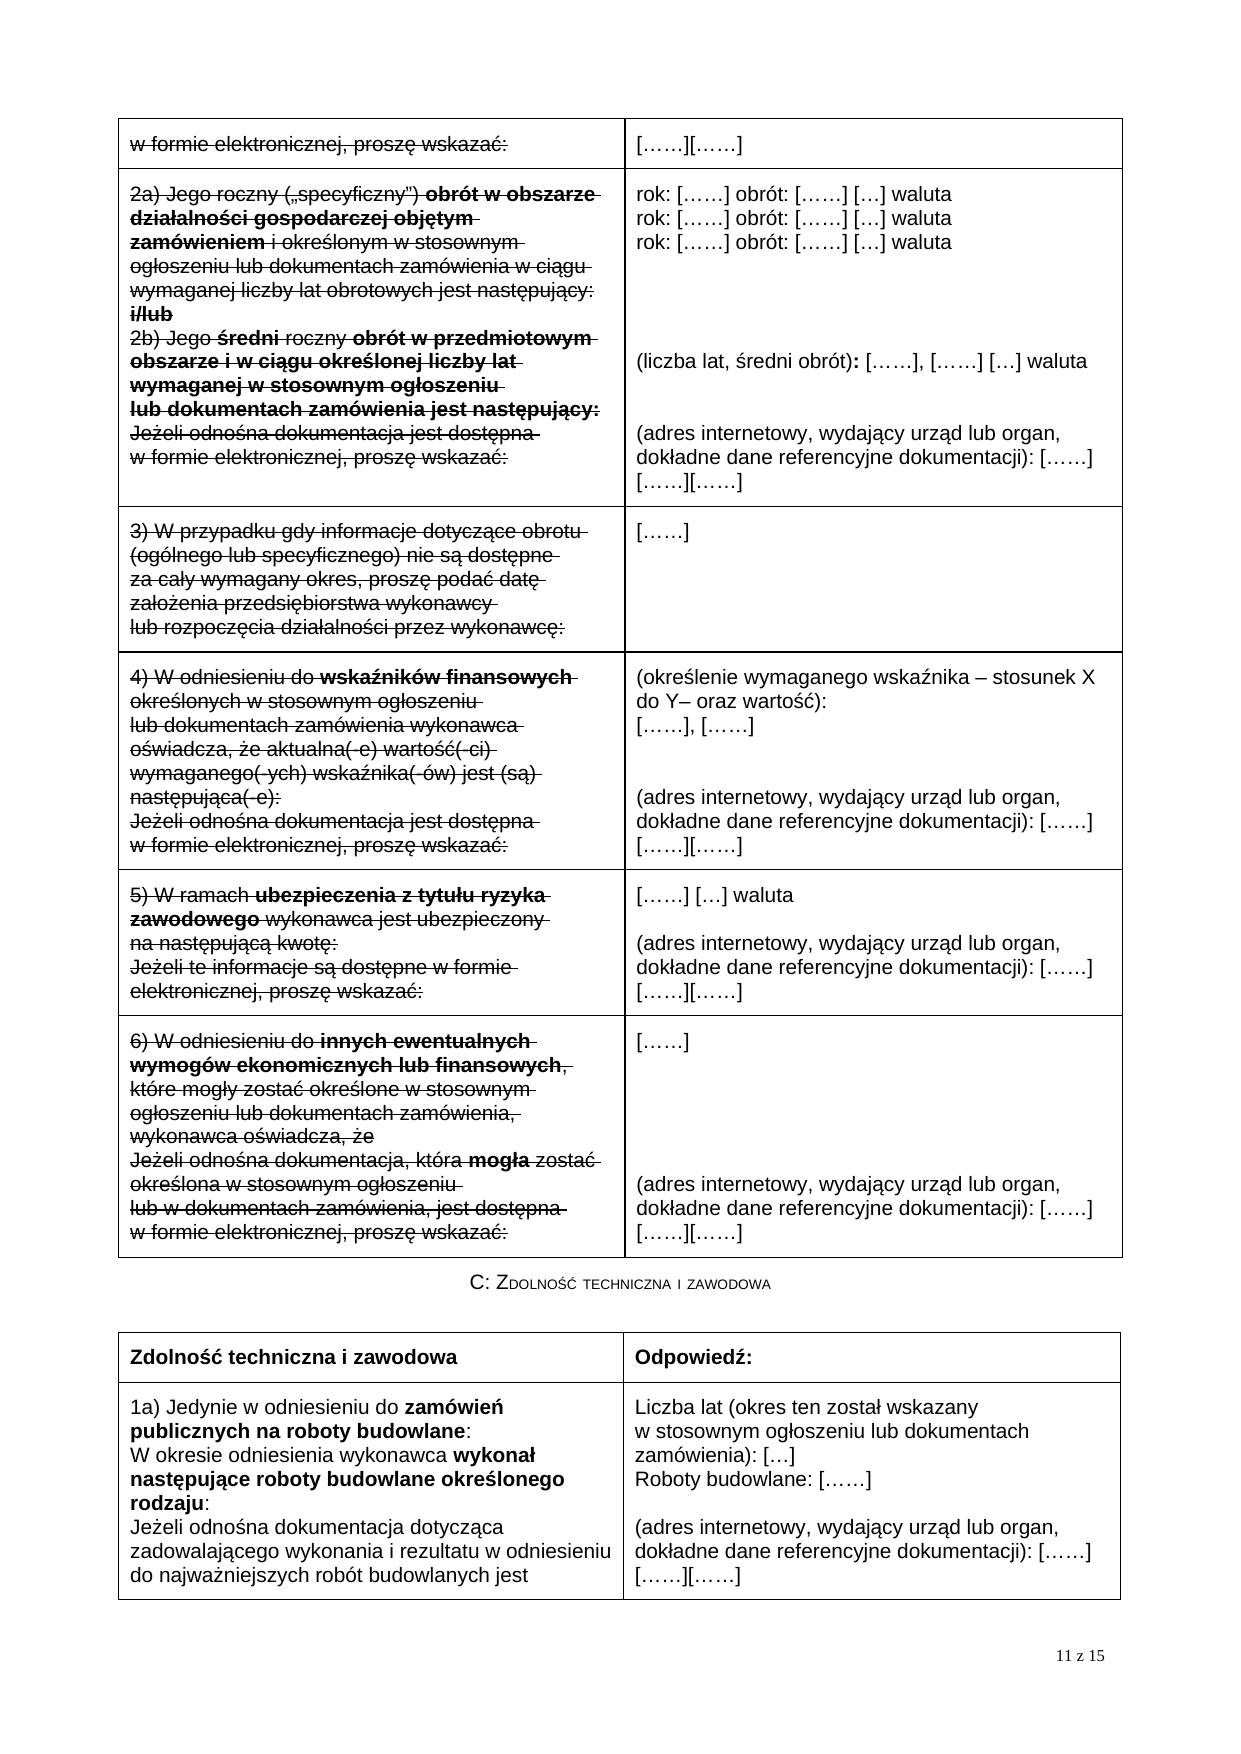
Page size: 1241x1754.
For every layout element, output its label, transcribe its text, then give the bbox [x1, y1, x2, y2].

table_cell 1a) Jedynie w odniesieniu do zamówień publicznych na roboty budowlane: W okresie odniesienia wykonawca wykonał następujące roboty budowlane określonego rodzaju: Jeżeli odnośna dokumentacja dotycząca zadowalającego wykonania i rezultatu w odniesieniu do najważniejszych robót budowlanych jest [119, 1383, 623, 1599]
table_header Odpowiedź: [624, 1333, 1120, 1382]
table_cell [……] […] waluta (adres internetowy, wydający urząd lub organ, dokładne dane referencyjne dokumentacji): [……][……][……] [626, 870, 1122, 1015]
title C: Zdolność techniczna i zawodowa [118, 1270, 1122, 1294]
table_cell 3) W przypadku gdy informacje dotyczące obrotu (ogólnego lub specyficznego) nie są dostępne za cały wymagany okres, proszę podać datę założenia przedsiębiorstwa wykonawcy lub rozpoczęcia działalności przez wykonawcę: [119, 507, 624, 651]
table_cell [……] [626, 507, 1122, 651]
table_cell 4) W odniesieniu do wskaźników finansowych określonych w stosownym ogłoszeniu lub dokumentach zamówienia wykonawca oświadcza, że aktualna(-e) wartość(-ci) wymaganego(-ych) wskaźnika(-ów) jest (są) następująca(-e): Jeżeli odnośna dokumentacja jest dostępna w formie elektronicznej, proszę wskazać: [119, 653, 624, 869]
table_cell w formie elektronicznej, proszę wskazać: [119, 119, 624, 168]
table_cell (określenie wymaganego wskaźnika – stosunek X do Y– oraz wartość): [……], [……] (adres internetowy, wydający urząd lub organ, dokładne dane referencyjne dokumentacji): [……][……][……] [626, 653, 1122, 869]
table_cell [……] (adres internetowy, wydający urząd lub organ, dokładne dane referencyjne dokumentacji): [……][……][……] [626, 1016, 1122, 1257]
table_header Zdolność techniczna i zawodowa [119, 1333, 623, 1382]
table_cell Liczba lat (okres ten został wskazany w stosownym ogłoszeniu lub dokumentach zamówienia): […] Roboty budowlane: [……] (adres internetowy, wydający urząd lub organ, dokładne dane referencyjne dokumentacji): [……][……][……] [624, 1383, 1120, 1599]
table_cell [……][……] [626, 119, 1122, 168]
table_cell 6) W odniesieniu do innych ewentualnych wymogów ekonomicznych lub finansowych, które mogły zostać określone w stosownym ogłoszeniu lub dokumentach zamówienia, wykonawca oświadcza, że Jeżeli odnośna dokumentacja, która mogła zostać określona w stosownym ogłoszeniu lub w dokumentach zamówienia, jest dostępna w formie elektronicznej, proszę wskazać: [119, 1016, 624, 1257]
table_cell rok: [……] obrót: [……] […] waluta rok: [……] obrót: [……] […] waluta rok: [……] obrót: [……] […] waluta (liczba lat, średni obrót): [……], [……] […] waluta (adres internetowy, wydający urząd lub organ, dokładne dane referencyjne dokumentacji): [……][……][……] [626, 169, 1122, 506]
table_cell 5) W ramach ubezpieczenia z tytułu ryzyka zawodowego wykonawca jest ubezpieczony na następującą kwotę: Jeżeli te informacje są dostępne w formie elektronicznej, proszę wskazać: [119, 870, 624, 1015]
table_cell 2a) Jego roczny („specyficzny”) obrót w obszarze działalności gospodarczej objętym zamówieniem i określonym w stosownym ogłoszeniu lub dokumentach zamówienia w ciągu wymaganej liczby lat obrotowych jest następujący: i/lub 2b) Jego średni roczny obrót w przedmiotowym obszarze i w ciągu określonej liczby lat wymaganej w stosownym ogłoszeniu lub dokumentach zamówienia jest następujący: Jeżeli odnośna dokumentacja jest dostępna w formie elektronicznej, proszę wskazać: [119, 169, 624, 506]
